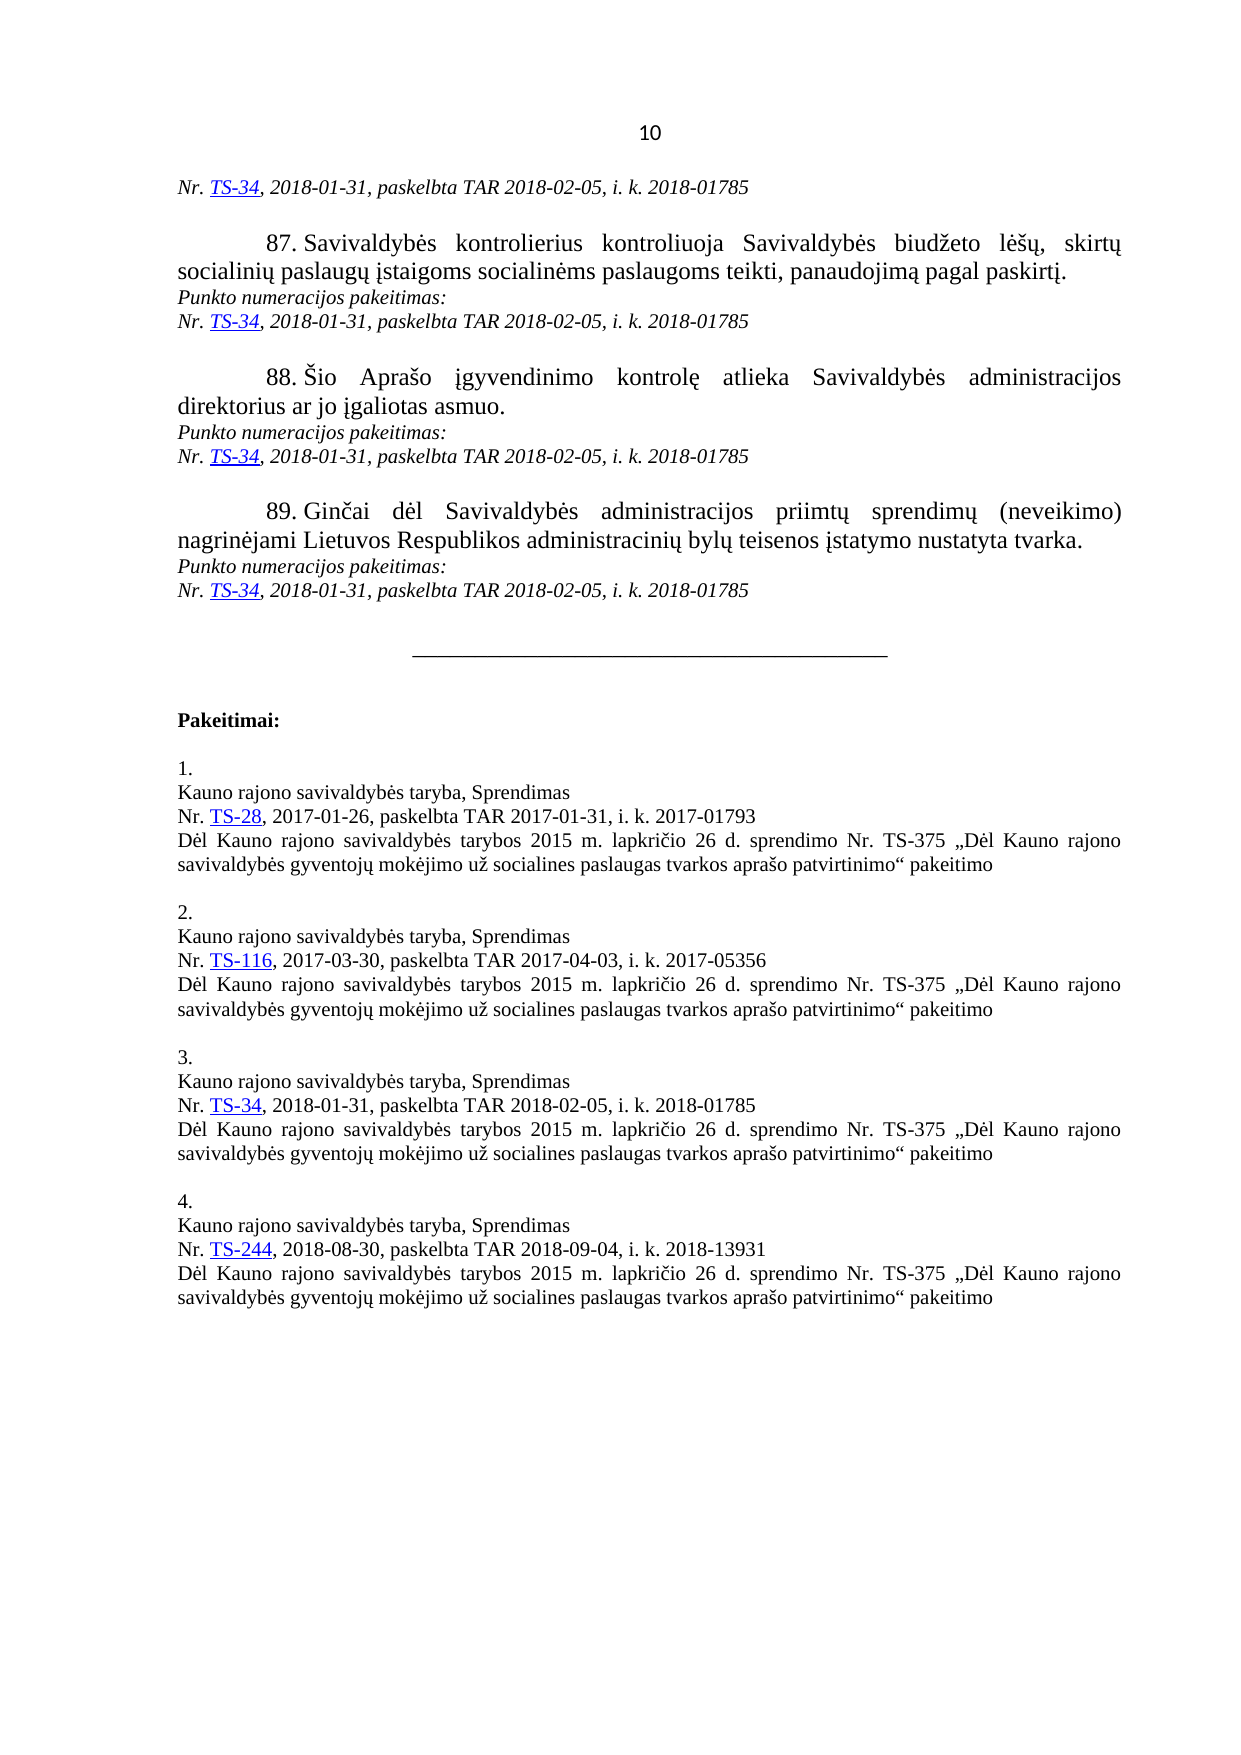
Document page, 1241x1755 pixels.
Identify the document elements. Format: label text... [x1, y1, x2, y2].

text Kauno rajono savivaldybės taryba, Sprendimas [177, 780, 1122, 804]
text Nr. TS-244, 2018-08-30, paskelbta TAR 2018-09-04, i. k. 2018-13931 [177, 1237, 1122, 1261]
text 88. Šio Aprašo įgyvendinimo kontrolę atlieka Savivaldybės administracijos direktorius ar jo įgaliotas asmuo. [177, 362, 1122, 419]
text Nr. TS-34, 2018-01-31, paskelbta TAR 2018-02-05, i. k. 2018-01785 [177, 578, 1122, 602]
text Dėl Kauno rajono savivaldybės tarybos 2015 m. lapkričio 26 d. sprendimo Nr. TS-375 „Dėl Kauno rajono savivaldybės gyventojų mokėjimo už socialines paslaugas tvarkos aprašo patvirtinimo“ pakeitimo [177, 828, 1122, 876]
text Kauno rajono savivaldybės taryba, Sprendimas [177, 1213, 1122, 1237]
text Dėl Kauno rajono savivaldybės tarybos 2015 m. lapkričio 26 d. sprendimo Nr. TS-375 „Dėl Kauno rajono savivaldybės gyventojų mokėjimo už socialines paslaugas tvarkos aprašo patvirtinimo“ pakeitimo [177, 972, 1122, 1021]
text Nr. TS-34, 2018-01-31, paskelbta TAR 2018-02-05, i. k. 2018-01785 [177, 175, 1122, 199]
text Punkto numeracijos pakeitimas: [177, 554, 1122, 578]
text 87. Savivaldybės kontrolierius kontroliuoja Savivaldybės biudžeto lėšų, skirtų socialinių paslaugų įstaigoms socialinėms paslaugoms teikti, panaudojimą pagal paskirtį. [177, 228, 1122, 285]
text Nr. TS-34, 2018-01-31, paskelbta TAR 2018-02-05, i. k. 2018-01785 [177, 1093, 1122, 1117]
text Nr. TS-116, 2017-03-30, paskelbta TAR 2017-04-03, i. k. 2017-05356 [177, 948, 1122, 972]
text Nr. TS-28, 2017-01-26, paskelbta TAR 2017-01-31, i. k. 2017-01793 [177, 804, 1122, 828]
text 89. Ginčai dėl Savivaldybės administracijos priimtų sprendimų (neveikimo) nagrinėjami Lietuvos Respublikos administracinių bylų teisenos įstatymo nustatyta tvarka. [177, 496, 1122, 554]
text Nr. TS-34, 2018-01-31, paskelbta TAR 2018-02-05, i. k. 2018-01785 [177, 444, 1122, 468]
text Punkto numeracijos pakeitimas: [177, 419, 1122, 444]
text Dėl Kauno rajono savivaldybės tarybos 2015 m. lapkričio 26 d. sprendimo Nr. TS-375 „Dėl Kauno rajono savivaldybės gyventojų mokėjimo už socialines paslaugas tvarkos aprašo patvirtinimo“ pakeitimo [177, 1117, 1122, 1165]
text Punkto numeracijos pakeitimas: [177, 285, 1122, 309]
text 2. [177, 900, 1122, 924]
text Dėl Kauno rajono savivaldybės tarybos 2015 m. lapkričio 26 d. sprendimo Nr. TS-375 „Dėl Kauno rajono savivaldybės gyventojų mokėjimo už socialines paslaugas tvarkos aprašo patvirtinimo“ pakeitimo [177, 1261, 1122, 1309]
text Kauno rajono savivaldybės taryba, Sprendimas [177, 924, 1122, 948]
text Kauno rajono savivaldybės taryba, Sprendimas [177, 1069, 1122, 1093]
text 1. [177, 756, 1122, 780]
text Nr. TS-34, 2018-01-31, paskelbta TAR 2018-02-05, i. k. 2018-01785 [177, 309, 1122, 333]
text ______________________________________ [177, 631, 1122, 659]
text Pakeitimai: [177, 708, 1122, 732]
text 4. [177, 1189, 1122, 1213]
text 3. [177, 1044, 1122, 1069]
